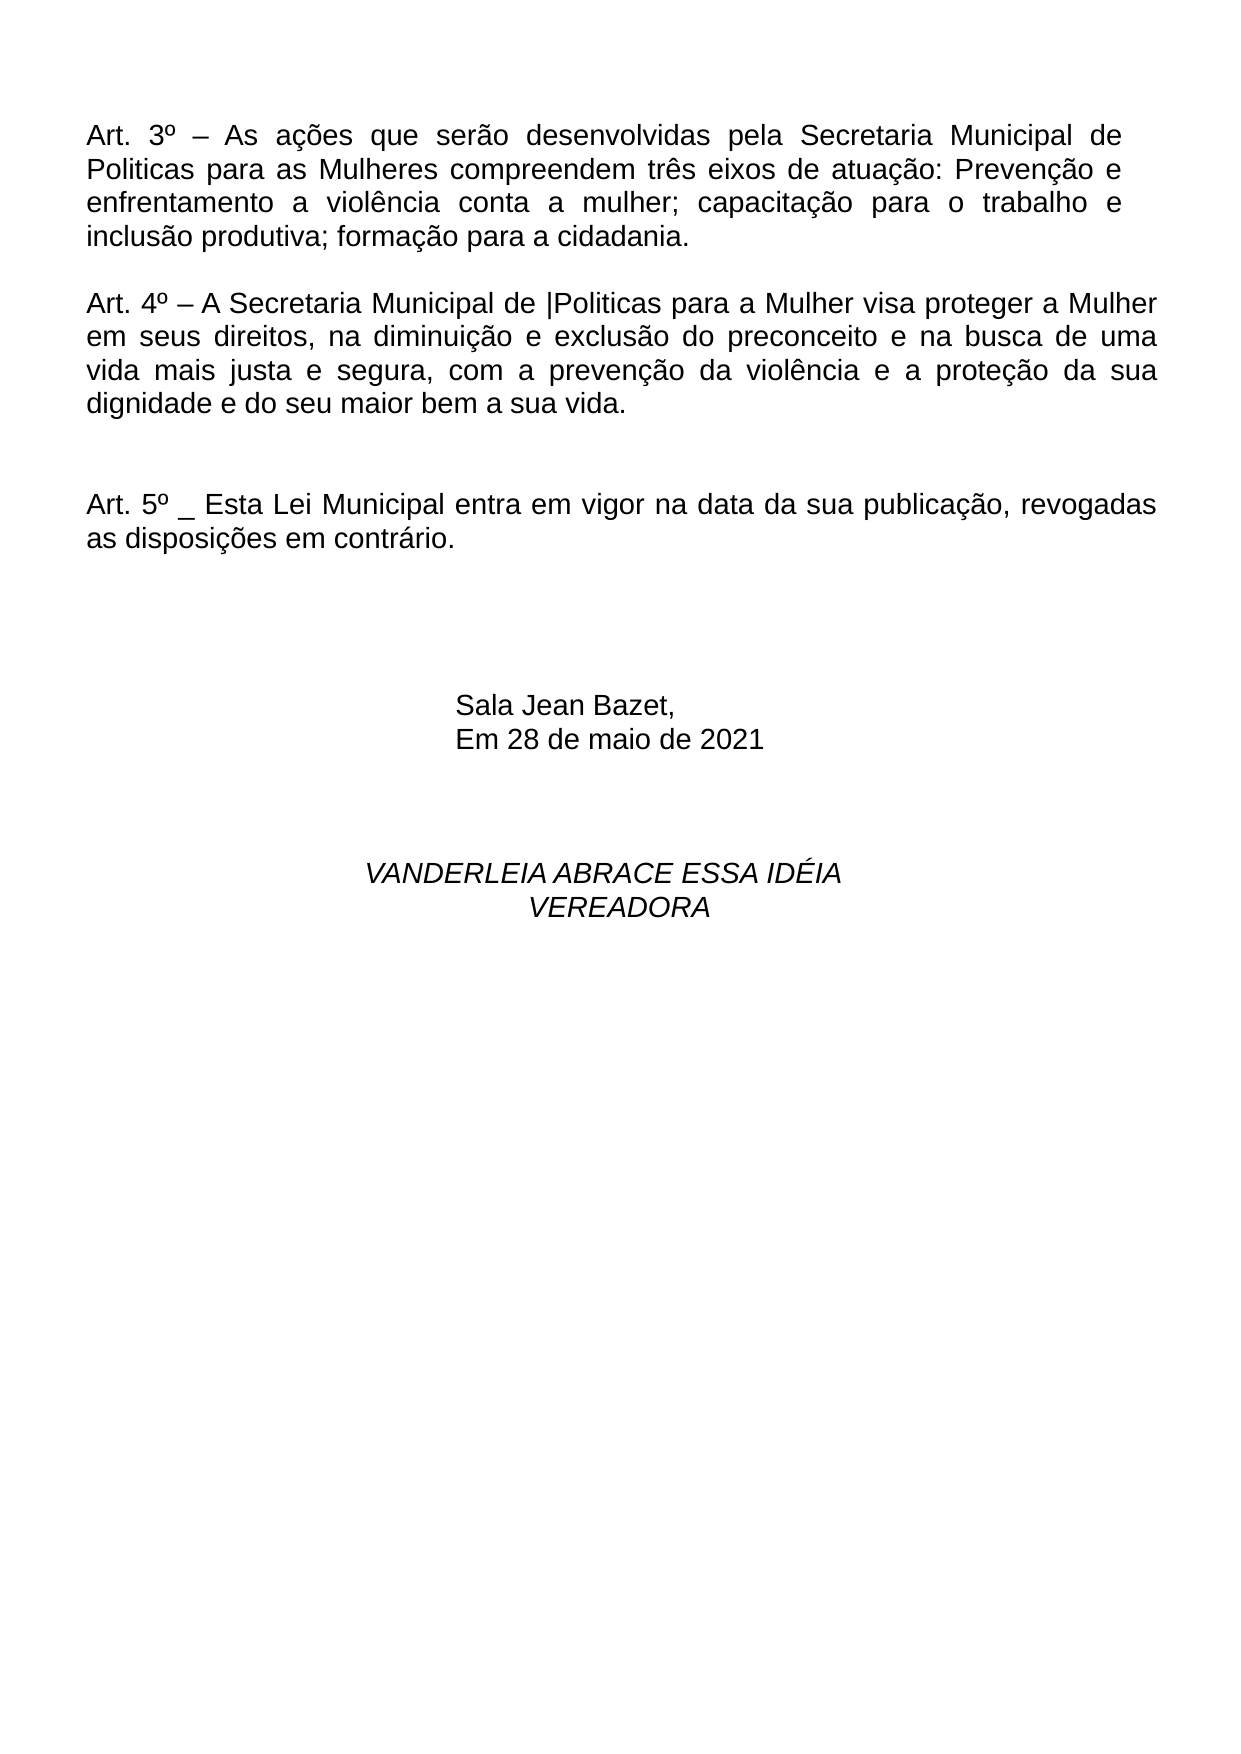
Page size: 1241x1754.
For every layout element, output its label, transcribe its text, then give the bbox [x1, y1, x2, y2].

text Sala Jean Bazet, [86, 688, 1123, 722]
text Art. 3º – As ações que serão desenvolvidas pela Secretaria Municipal de Politicas para as Mulheres compreendem três eixos de atuação: Prevenção e enfrentamento a violência conta a mulher; capacitação para o trabalho e inclusão produtiva; formação para a cidadania. [86, 118, 1123, 252]
text Art. 4º – A Secretaria Municipal de |Politicas para a Mulher visa proteger a Mulher em seus direitos, na diminuição e exclusão do preconceito e na busca de uma vida mais justa e segura, com a prevenção da violência e a proteção da sua dignidade e do seu maior bem a sua vida. [86, 286, 1159, 420]
text VANDERLEIA ABRACE ESSA IDÉIA [86, 856, 1123, 889]
text Em 28 de maio de 2021 [86, 722, 1123, 755]
text VEREADORA [86, 889, 1123, 923]
text Art. 5º _ Esta Lei Municipal entra em vigor na data da sua publicação, revogadas as disposições em contrário. [86, 487, 1159, 554]
